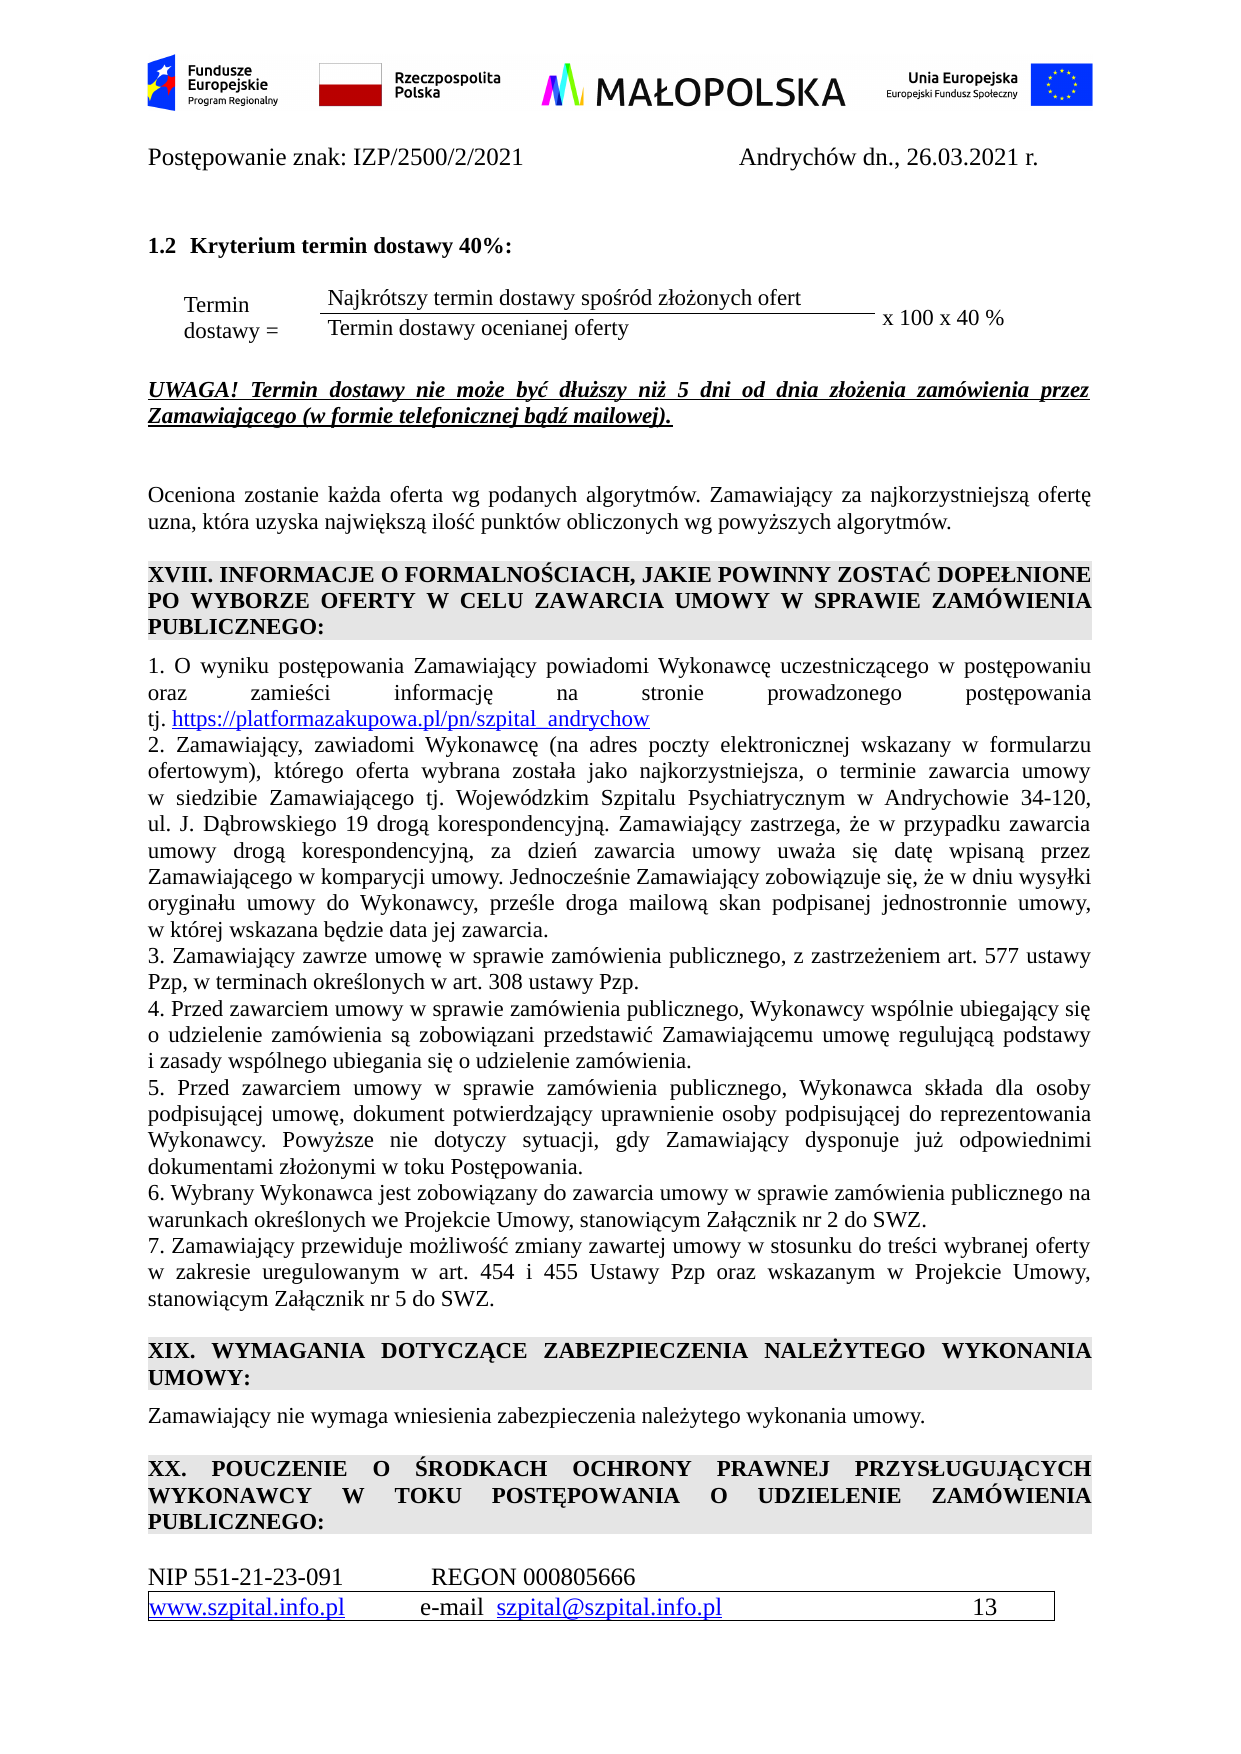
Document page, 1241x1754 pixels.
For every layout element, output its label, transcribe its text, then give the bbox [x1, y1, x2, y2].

text XX. POUCZENIE O ŚRODKACH OCHRONY PRAWNEJ PRZYSŁUGUJĄCYCH WYKONAWCY W TOKU POSTĘPOWANIA O UDZIELENIE ZAMÓWIENIA PUBLICZNEGO: [148, 1455, 1092, 1534]
table_header Termin dostawy = [176, 285, 320, 350]
table_header x 100 x 40 % [875, 285, 1045, 350]
text 6. Wybrany Wykonawca jest zobowiązany do zawarcia umowy w sprawie zamówienia publicznego na warunkach określonych we Projekcie Umowy, stanowiącym Załącznik nr 2 do SWZ. [148, 1179, 1092, 1232]
table_header Najkrótszy termin dostawy spośród złożonych ofert [320, 285, 875, 313]
text XVIII. INFORMACJE O FORMALNOŚCIACH, JAKIE POWINNY ZOSTAĆ DOPEŁNIONE PO WYBORZE OFERTY W CELU ZAWARCIA UMOWY W SPRAWIE ZAMÓWIENIA PUBLICZNEGO: [148, 561, 1092, 640]
text 2. Zamawiający, zawiadomi Wykonawcę (na adres poczty elektronicznej wskazany w formularzu ofertowym), którego oferta wybrana została jako najkorzystniejsza, o terminie zawarcia umowy w siedzibie Zamawiającego tj. Wojewódzkim Szpitalu Psychiatrycznym w Andrychowie 34-120, ul. J. Dąbrowskiego 19 drogą korespondencyjną. Zamawiający zastrzega, że w przypadku zawarcia umowy drogą korespondencyjną, za dzień zawarcia umowy uważa się datę wpisaną przez Zamawiającego w komparycji umowy. Jednocześnie Zamawiający zobowiązuje się, że w dniu wysyłki oryginału umowy do Wykonawcy, prześle droga mailową skan podpisanej jednostronnie umowy, w której wskazana będzie data jej zawarcia. [148, 731, 1092, 942]
text 3. Zamawiający zawrze umowę w sprawie zamówienia publicznego, z zastrzeżeniem art. 577 ustawy Pzp, w terminach określonych w art. 308 ustawy Pzp. [148, 942, 1092, 995]
text 5. Przed zawarciem umowy w sprawie zamówienia publicznego, Wykonawca składa dla osoby podpisującej umowę, dokument potwierdzający uprawnienie osoby podpisującej do reprezentowania Wykonawcy. Powyższe nie dotyczy sytuacji, gdy Zamawiający dysponuje już odpowiednimi dokumentami złożonymi w toku Postępowania. [148, 1074, 1092, 1179]
text Zamawiający nie wymaga wniesienia zabezpieczenia należytego wykonania umowy. [148, 1403, 1092, 1429]
text 1. O wyniku postępowania Zamawiający powiadomi Wykonawcę uczestniczącego w postępowaniu oraz zamieści informację na stronie prowadzonego postępowania tj. https://platformazakupowa.pl/pn/szpital_andrychow [148, 652, 1092, 731]
text XIX. WYMAGANIA DOTYCZĄCE ZABEZPIECZENIA NALEŻYTEGO WYKONANIA UMOWY: [148, 1337, 1092, 1390]
text 7. Zamawiający przewiduje możliwość zmiany zawartej umowy w stosunku do treści wybranej oferty w zakresie uregulowanym w art. 454 i 455 Ustawy Pzp oraz wskazanym w Projekcie Umowy, stanowiącym Załącznik nr 5 do SWZ. [148, 1232, 1092, 1311]
list Kryterium termin dostawy 40%: [148, 232, 1092, 258]
text UWAGA! Termin dostawy nie może być dłuższy niż 5 dni od dnia złożenia zamówienia przez Zamawiającego (w formie telefonicznej bądź mailowej). [148, 376, 1092, 429]
text 4. Przed zawarciem umowy w sprawie zamówienia publicznego, Wykonawcy wspólnie ubiegający się o udzielenie zamówienia są zobowiązani przedstawić Zamawiającemu umowę regulującą podstawy i zasady wspólnego ubiegania się o udzielenie zamówienia. [148, 995, 1092, 1074]
table_cell Termin dostawy ocenianej oferty [320, 314, 875, 350]
text Oceniona zostanie każda oferta wg podanych algorytmów. Zamawiający za najkorzystniejszą ofertę uzna, która uzyska największą ilość punktów obliczonych wg powyższych algorytmów. [148, 482, 1092, 534]
